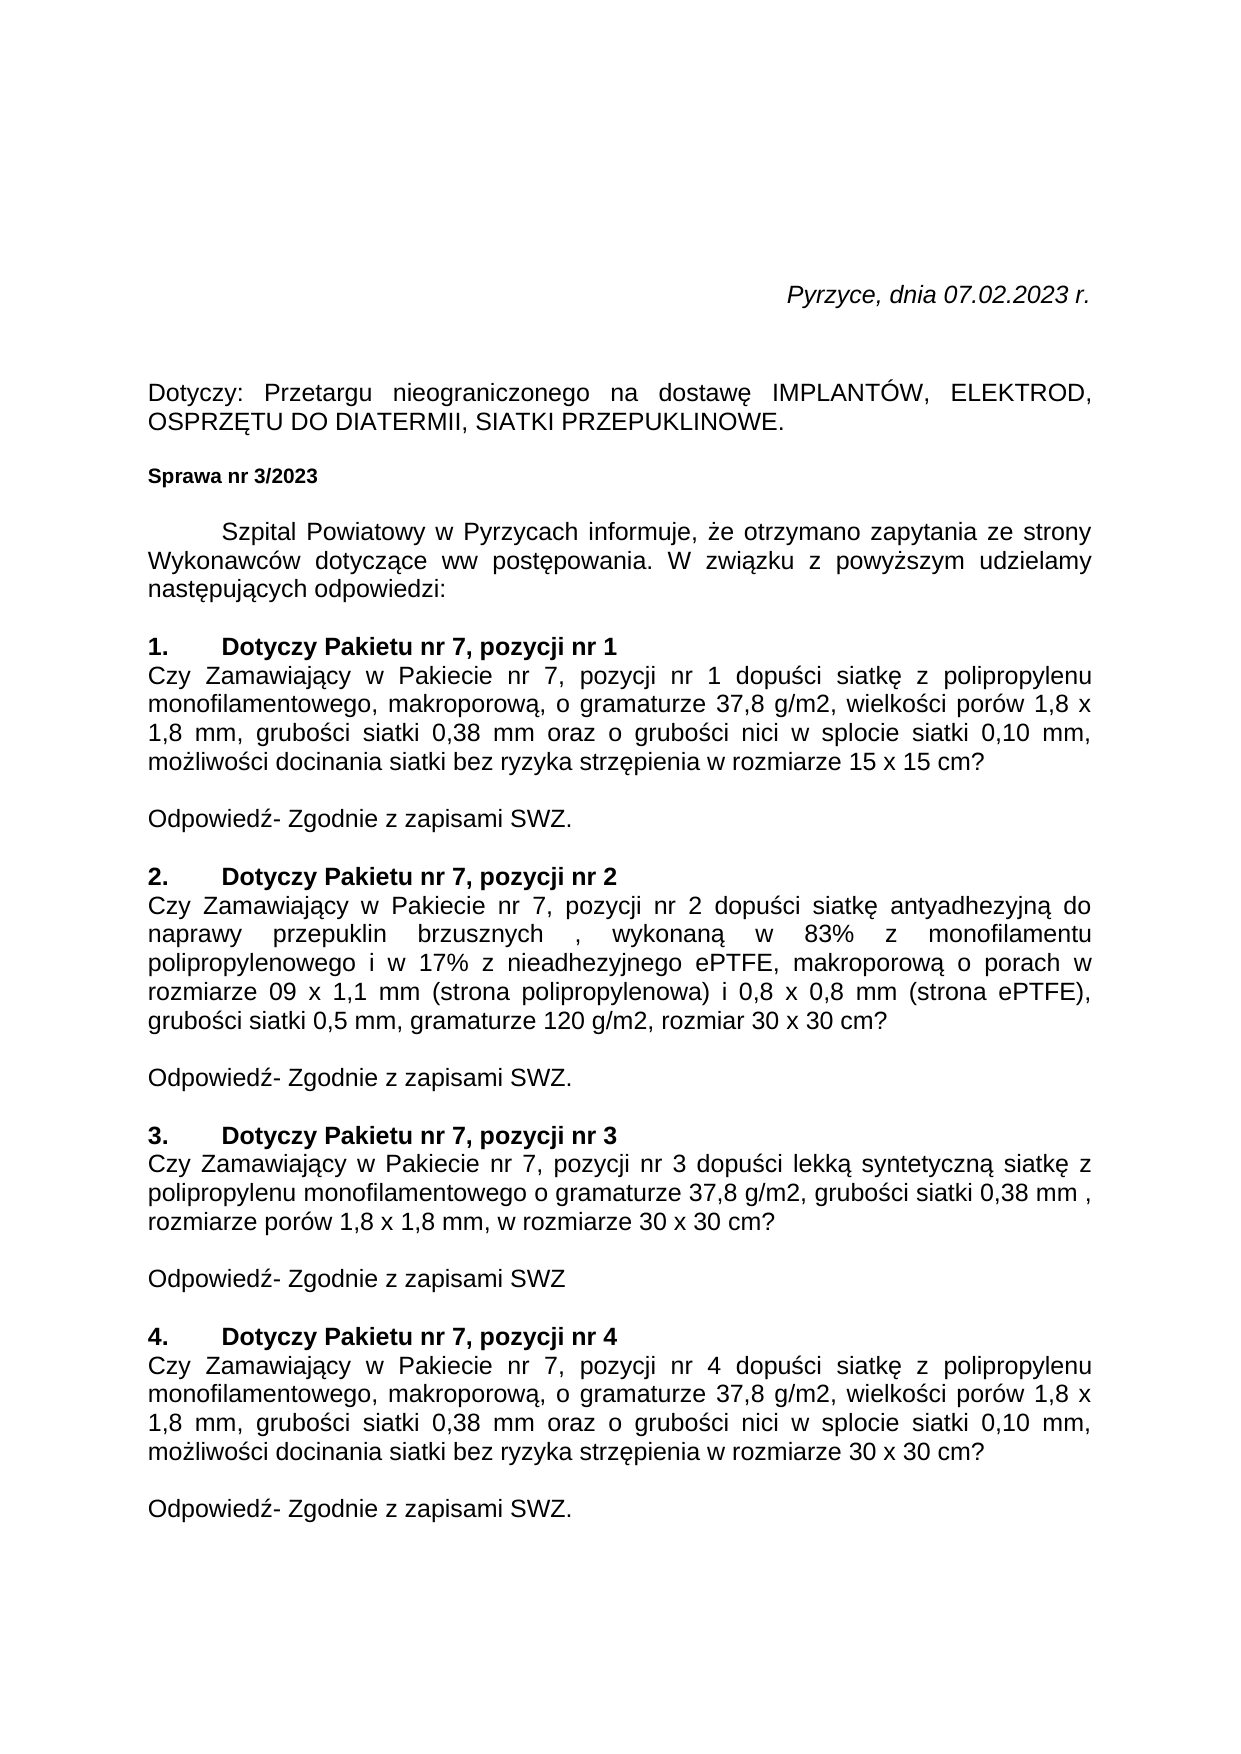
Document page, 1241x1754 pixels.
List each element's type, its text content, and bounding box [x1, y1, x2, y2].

text Odpowiedź- Zgodnie z zapisami SWZ [148, 1264, 1093, 1293]
text 2. Dotyczy Pakietu nr 7, pozycji nr 2 [148, 862, 1093, 891]
text Sprawa nr 3/2023 [148, 464, 1093, 488]
text 4. Dotyczy Pakietu nr 7, pozycji nr 4 [148, 1322, 1093, 1351]
text Czy Zamawiający w Pakiecie nr 7, pozycji nr 4 dopuści siatkę z polipropylenu monofilamentowego, makroporową, o gramaturze 37,8 g/m2, wielkości porów 1,8 x 1,8 mm, grubości siatki 0,38 mm oraz o grubości nici w splocie siatki 0,10 mm, możliwości docinania siatki bez ryzyka strzępienia w rozmiarze 30 x 30 cm? [148, 1351, 1093, 1466]
text Odpowiedź- Zgodnie z zapisami SWZ. [148, 804, 1093, 833]
text Odpowiedź- Zgodnie z zapisami SWZ. [148, 1063, 1093, 1092]
text 1. Dotyczy Pakietu nr 7, pozycji nr 1 [148, 632, 1093, 661]
text Czy Zamawiający w Pakiecie nr 7, pozycji nr 3 dopuści lekką syntetyczną siatkę z polipropylenu monofilamentowego o gramaturze 37,8 g/m2, grubości siatki 0,38 mm , rozmiarze porów 1,8 x 1,8 mm, w rozmiarze 30 x 30 cm? [148, 1149, 1093, 1236]
text Czy Zamawiający w Pakiecie nr 7, pozycji nr 1 dopuści siatkę z polipropylenu monofilamentowego, makroporową, o gramaturze 37,8 g/m2, wielkości porów 1,8 x 1,8 mm, grubości siatki 0,38 mm oraz o grubości nici w splocie siatki 0,10 mm, możliwości docinania siatki bez ryzyka strzępienia w rozmiarze 15 x 15 cm? [148, 661, 1093, 776]
text Czy Zamawiający w Pakiecie nr 7, pozycji nr 2 dopuści siatkę antyadhezyjną do naprawy przepuklin brzusznych , wykonaną w 83% z monofilamentu polipropylenowego i w 17% z nieadhezyjnego ePTFE, makroporową o porach w rozmiarze 09 x 1,1 mm (strona polipropylenowa) i 0,8 x 0,8 mm (strona ePTFE), grubości siatki 0,5 mm, gramaturze 120 g/m2, rozmiar 30 x 30 cm? [148, 891, 1093, 1034]
text Odpowiedź- Zgodnie z zapisami SWZ. [148, 1494, 1093, 1523]
text Szpital Powiatowy w Pyrzycach informuje, że otrzymano zapytania ze strony Wykonawców dotyczące ww postępowania. W związku z powyższym udzielamy następujących odpowiedzi: [148, 517, 1093, 603]
text Pyrzyce, dnia 07.02.2023 r. [148, 280, 1093, 308]
text Dotyczy: Przetargu nieograniczonego na dostawę IMPLANTÓW, ELEKTROD, OSPRZĘTU DO DIATERMII, SIATKI PRZEPUKLINOWE. [148, 378, 1093, 436]
text 3. Dotyczy Pakietu nr 7, pozycji nr 3 [148, 1121, 1093, 1149]
